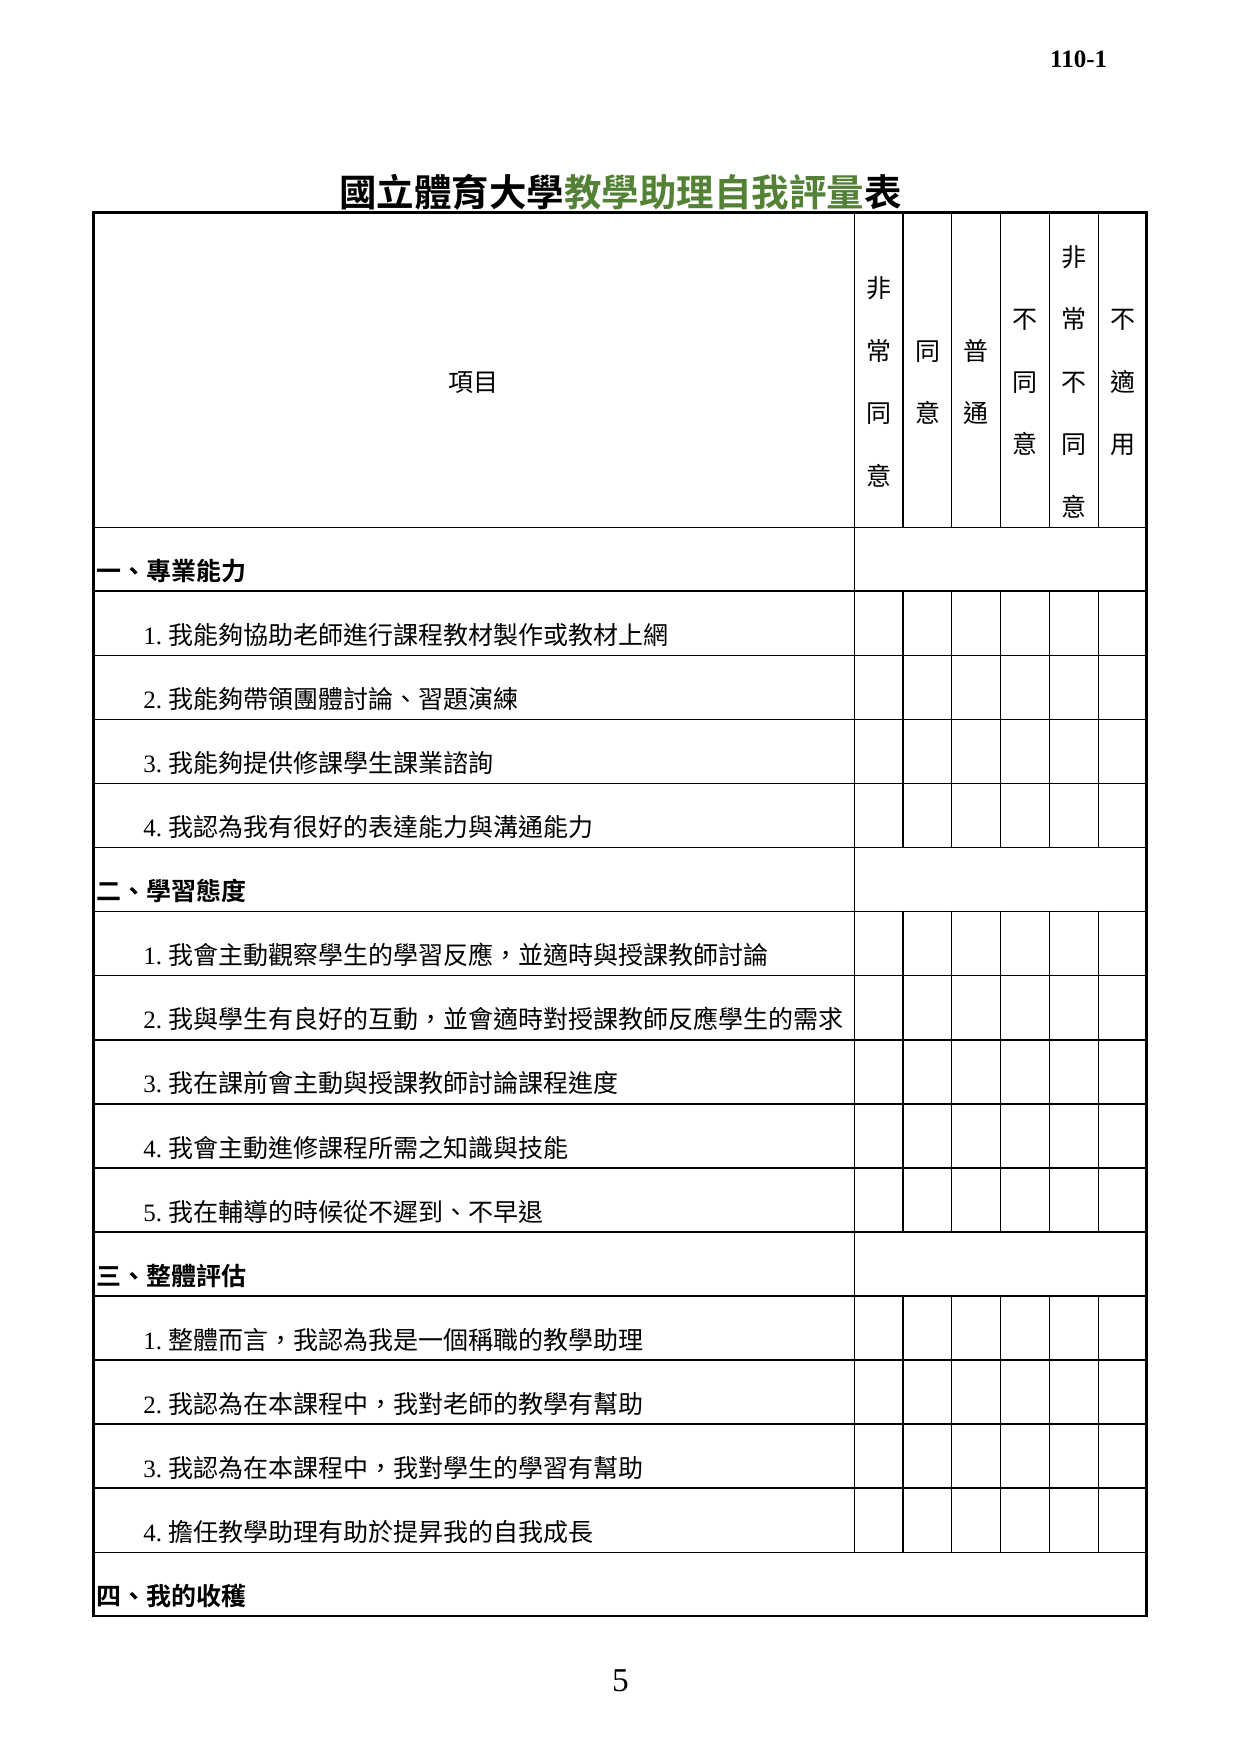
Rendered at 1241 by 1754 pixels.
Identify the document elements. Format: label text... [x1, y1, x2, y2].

table_cell [952, 1297, 1000, 1359]
table_cell 四、我的收穫 [95, 1553, 1145, 1615]
table_cell [1099, 912, 1145, 975]
table_header 不同意 [1001, 214, 1049, 526]
table_cell 4. 我認為我有很好的表達能力與溝通能力 [95, 784, 854, 847]
table_cell [855, 912, 902, 975]
table_cell [855, 1489, 902, 1551]
table_cell [1050, 656, 1098, 718]
table_cell [1001, 1361, 1049, 1423]
table_cell [904, 1361, 951, 1423]
table_cell [952, 976, 1000, 1039]
table_header 非常同意 [855, 214, 902, 526]
table_cell [1099, 1361, 1145, 1423]
table_cell 3. 我在課前會主動與授課教師討論課程進度 [95, 1041, 854, 1103]
table_cell [855, 720, 902, 783]
table_cell 三、整體評估 [95, 1233, 854, 1295]
table_cell [855, 1425, 902, 1487]
table_cell [1050, 1489, 1098, 1551]
table_cell [855, 848, 1145, 911]
table_cell [904, 656, 951, 718]
table_cell 2. 我能夠帶領團體討論、習題演練 [95, 656, 854, 718]
table_header 同意 [904, 214, 951, 526]
table_cell 1. 我會主動觀察學生的學習反應，並適時與授課教師討論 [95, 912, 854, 975]
table_cell [952, 912, 1000, 975]
table_header 普通 [952, 214, 1000, 526]
table_cell [952, 656, 1000, 718]
table_cell [1050, 976, 1098, 1039]
table_cell [1050, 784, 1098, 847]
table_cell [1001, 1297, 1049, 1359]
table_cell [1099, 1297, 1145, 1359]
table_cell [952, 592, 1000, 654]
table_cell [952, 1041, 1000, 1103]
table_cell [1099, 784, 1145, 847]
table_cell [1099, 656, 1145, 718]
table_cell [1001, 592, 1049, 654]
table_cell [1001, 656, 1049, 718]
table_cell 3. 我能夠提供修課學生課業諮詢 [95, 720, 854, 783]
text 國立體育大學教學助理自我評量表 [112, 148, 1128, 211]
table_cell [1050, 1297, 1098, 1359]
table_cell [1050, 912, 1098, 975]
table_cell [904, 720, 951, 783]
table_cell [855, 784, 902, 847]
table_cell 1. 我能夠協助老師進行課程教材製作或教材上網 [95, 592, 854, 654]
table_cell [1001, 1041, 1049, 1103]
table_cell [1050, 1105, 1098, 1167]
table_cell 2. 我認為在本課程中，我對老師的教學有幫助 [95, 1361, 854, 1423]
table_cell [855, 528, 1145, 590]
table_cell [1001, 784, 1049, 847]
table_cell 3. 我認為在本課程中，我對學生的學習有幫助 [95, 1425, 854, 1487]
table_cell [1001, 1489, 1049, 1551]
table_cell 5. 我在輔導的時候從不遲到、不早退 [95, 1169, 854, 1231]
table_cell [1001, 912, 1049, 975]
table_cell [1099, 1169, 1145, 1231]
table_cell [904, 1105, 951, 1167]
table_cell [904, 1425, 951, 1487]
table_cell [1099, 1041, 1145, 1103]
table_cell [1001, 1425, 1049, 1487]
table_cell [1050, 1425, 1098, 1487]
table_cell [855, 1233, 1145, 1295]
table_cell [904, 1297, 951, 1359]
table_cell [952, 784, 1000, 847]
table_header 非常不同意 [1050, 214, 1098, 526]
table_cell [1099, 1425, 1145, 1487]
table_cell [1001, 1169, 1049, 1231]
table_cell [855, 656, 902, 718]
table_header 不適用 [1099, 214, 1145, 526]
table_cell [1099, 976, 1145, 1039]
table_cell [952, 1105, 1000, 1167]
table_cell [1001, 720, 1049, 783]
table_cell [855, 1041, 902, 1103]
table_cell [1050, 720, 1098, 783]
table_cell [952, 720, 1000, 783]
table_cell 4. 擔任教學助理有助於提昇我的自我成長 [95, 1489, 854, 1551]
table_cell 2. 我與學生有良好的互動，並會適時對授課教師反應學生的需求 [95, 976, 854, 1039]
table_cell [904, 976, 951, 1039]
table_cell 1. 整體而言，我認為我是一個稱職的教學助理 [95, 1297, 854, 1359]
table_cell [1001, 1105, 1049, 1167]
table_cell [855, 1297, 902, 1359]
table_cell [904, 1041, 951, 1103]
table_cell [855, 976, 902, 1039]
table_cell [855, 1169, 902, 1231]
table_cell [904, 1489, 951, 1551]
table_cell [904, 592, 951, 654]
table_cell 4. 我會主動進修課程所需之知識與技能 [95, 1105, 854, 1167]
table_cell [1050, 1361, 1098, 1423]
table_cell [952, 1489, 1000, 1551]
table_cell [952, 1361, 1000, 1423]
table_header 項目 [95, 214, 854, 526]
table_cell [1099, 720, 1145, 783]
table_cell [952, 1169, 1000, 1231]
table_cell [904, 784, 951, 847]
table_cell [855, 1105, 902, 1167]
table_cell [855, 1361, 902, 1423]
table_cell [1099, 1105, 1145, 1167]
table_cell [904, 1169, 951, 1231]
table_cell [1050, 592, 1098, 654]
table_cell 一、專業能力 [95, 528, 854, 590]
table_cell 二、學習態度 [95, 848, 854, 911]
table_cell [1050, 1169, 1098, 1231]
table_cell [1099, 1489, 1145, 1551]
table_cell [1050, 1041, 1098, 1103]
table_cell [952, 1425, 1000, 1487]
table_cell [1099, 592, 1145, 654]
table_cell [855, 592, 902, 654]
table_cell [904, 912, 951, 975]
table_cell [1001, 976, 1049, 1039]
